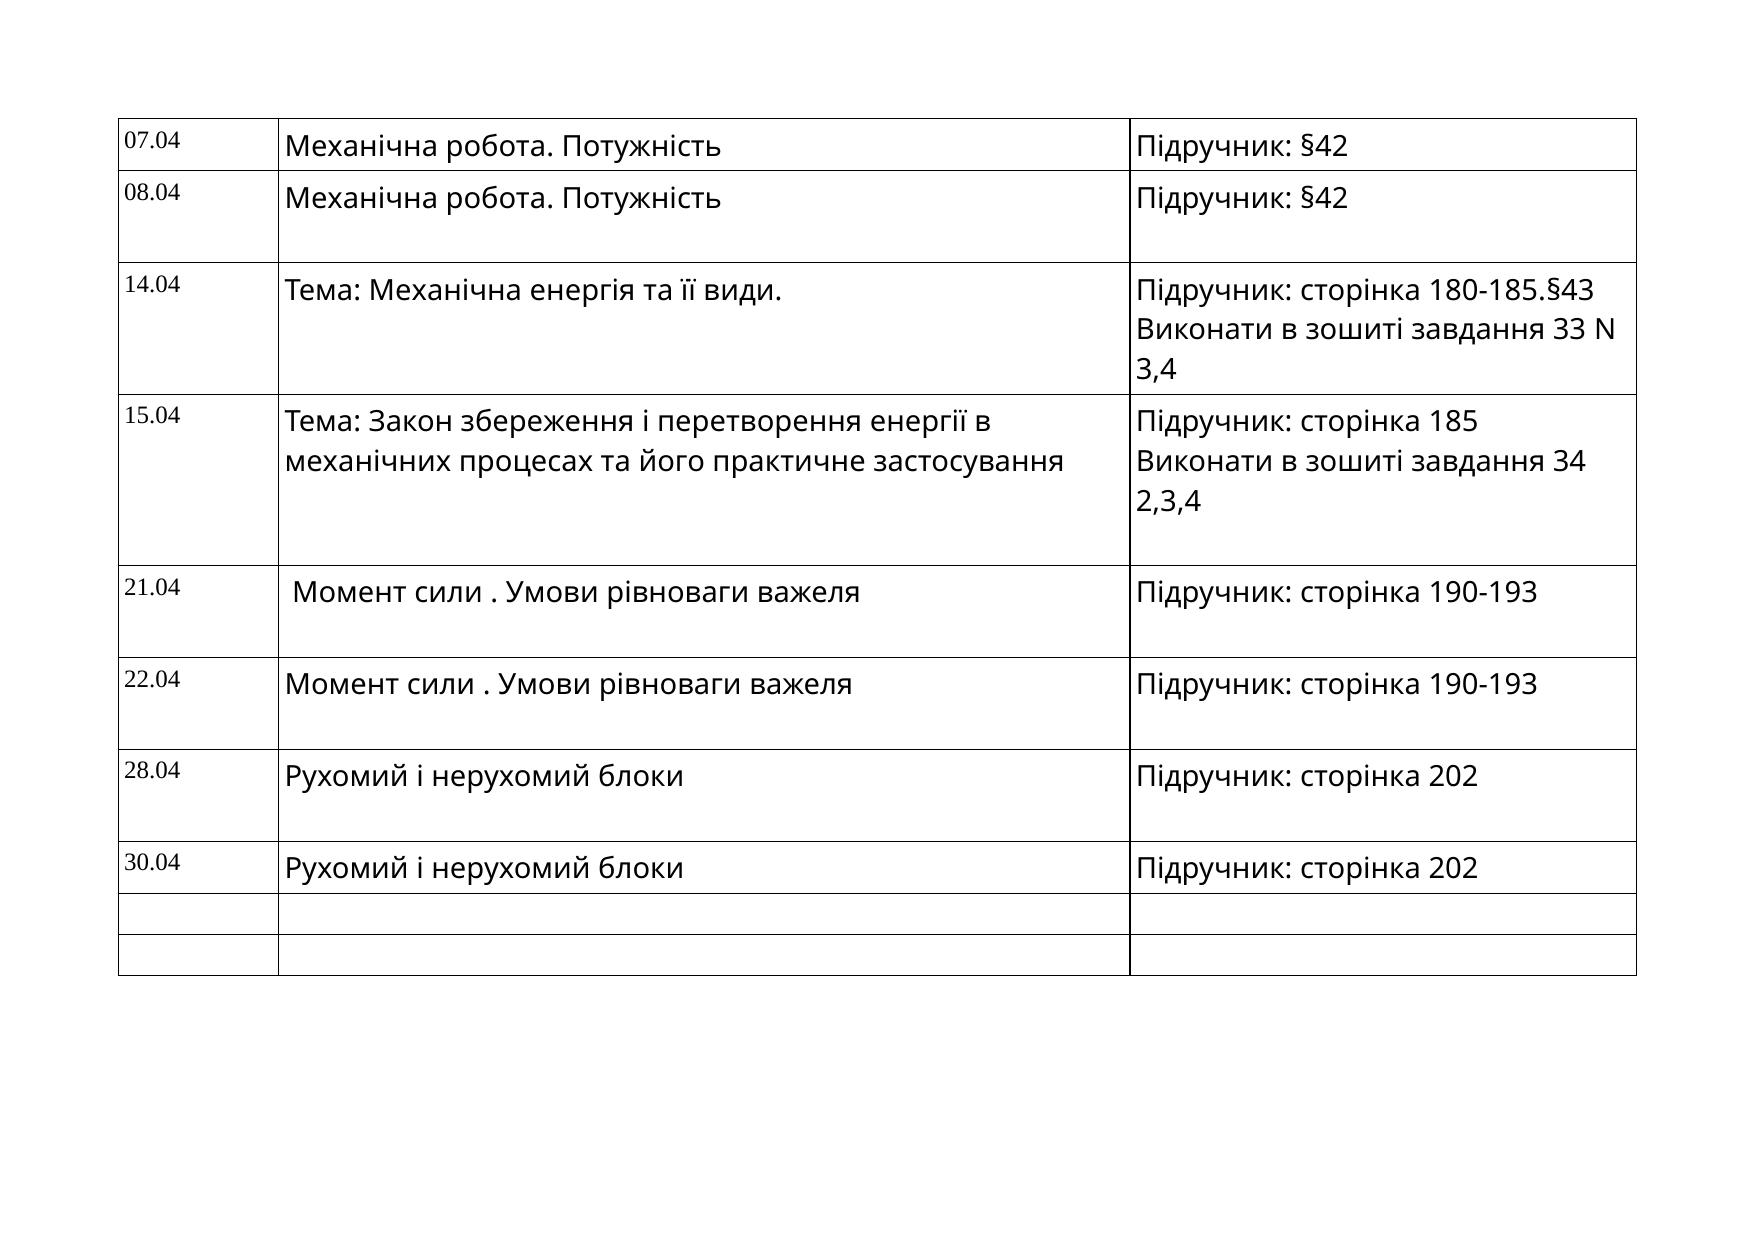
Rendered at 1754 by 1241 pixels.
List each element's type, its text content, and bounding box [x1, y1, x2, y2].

table_cell [279, 935, 1129, 975]
table_cell Рухомий і нерухомий блоки [279, 750, 1129, 841]
table_cell [1131, 935, 1636, 975]
table_cell 21.04 [119, 566, 278, 657]
table_cell 08.04 [119, 171, 278, 262]
table_cell Механічна робота. Потужність [279, 119, 1129, 170]
table_cell 22.04 [119, 658, 278, 749]
table_cell 14.04 [119, 263, 278, 394]
table_cell Підручник: §42 [1131, 171, 1636, 262]
table_cell 28.04 [119, 750, 278, 841]
table_cell Підручник: сторінка 185 Виконати в зошиті завдання 34 2,3,4 [1131, 395, 1636, 565]
table_cell [1131, 894, 1636, 934]
table_cell Підручник: сторінка 202 [1131, 750, 1636, 841]
table_cell 07.04 [119, 119, 278, 170]
table_cell Підручник: сторінка 190-193 [1131, 658, 1636, 749]
table_cell Момент сили . Умови рівноваги важеля [279, 566, 1129, 657]
table_cell [119, 935, 278, 975]
table_cell Підручник: сторінка 180-185.§43 Виконати в зошиті завдання 33 N 3,4 [1131, 263, 1636, 394]
table_cell Тема: Механічна енергія та її види. [279, 263, 1129, 394]
table_cell Підручник: сторінка 202 [1131, 842, 1636, 893]
table_cell [119, 894, 278, 934]
table_cell Механічна робота. Потужність [279, 171, 1129, 262]
table_cell Підручник: §42 [1131, 119, 1636, 170]
table_cell 30.04 [119, 842, 278, 893]
table_cell 15.04 [119, 395, 278, 565]
table_cell Рухомий і нерухомий блоки [279, 842, 1129, 893]
table_cell Підручник: сторінка 190-193 [1131, 566, 1636, 657]
table_cell Момент сили . Умови рівноваги важеля [279, 658, 1129, 749]
table_cell [279, 894, 1129, 934]
table_cell Тема: Закон збереження і перетворення енергії в механічних процесах та його практичне застосування [279, 395, 1129, 565]
